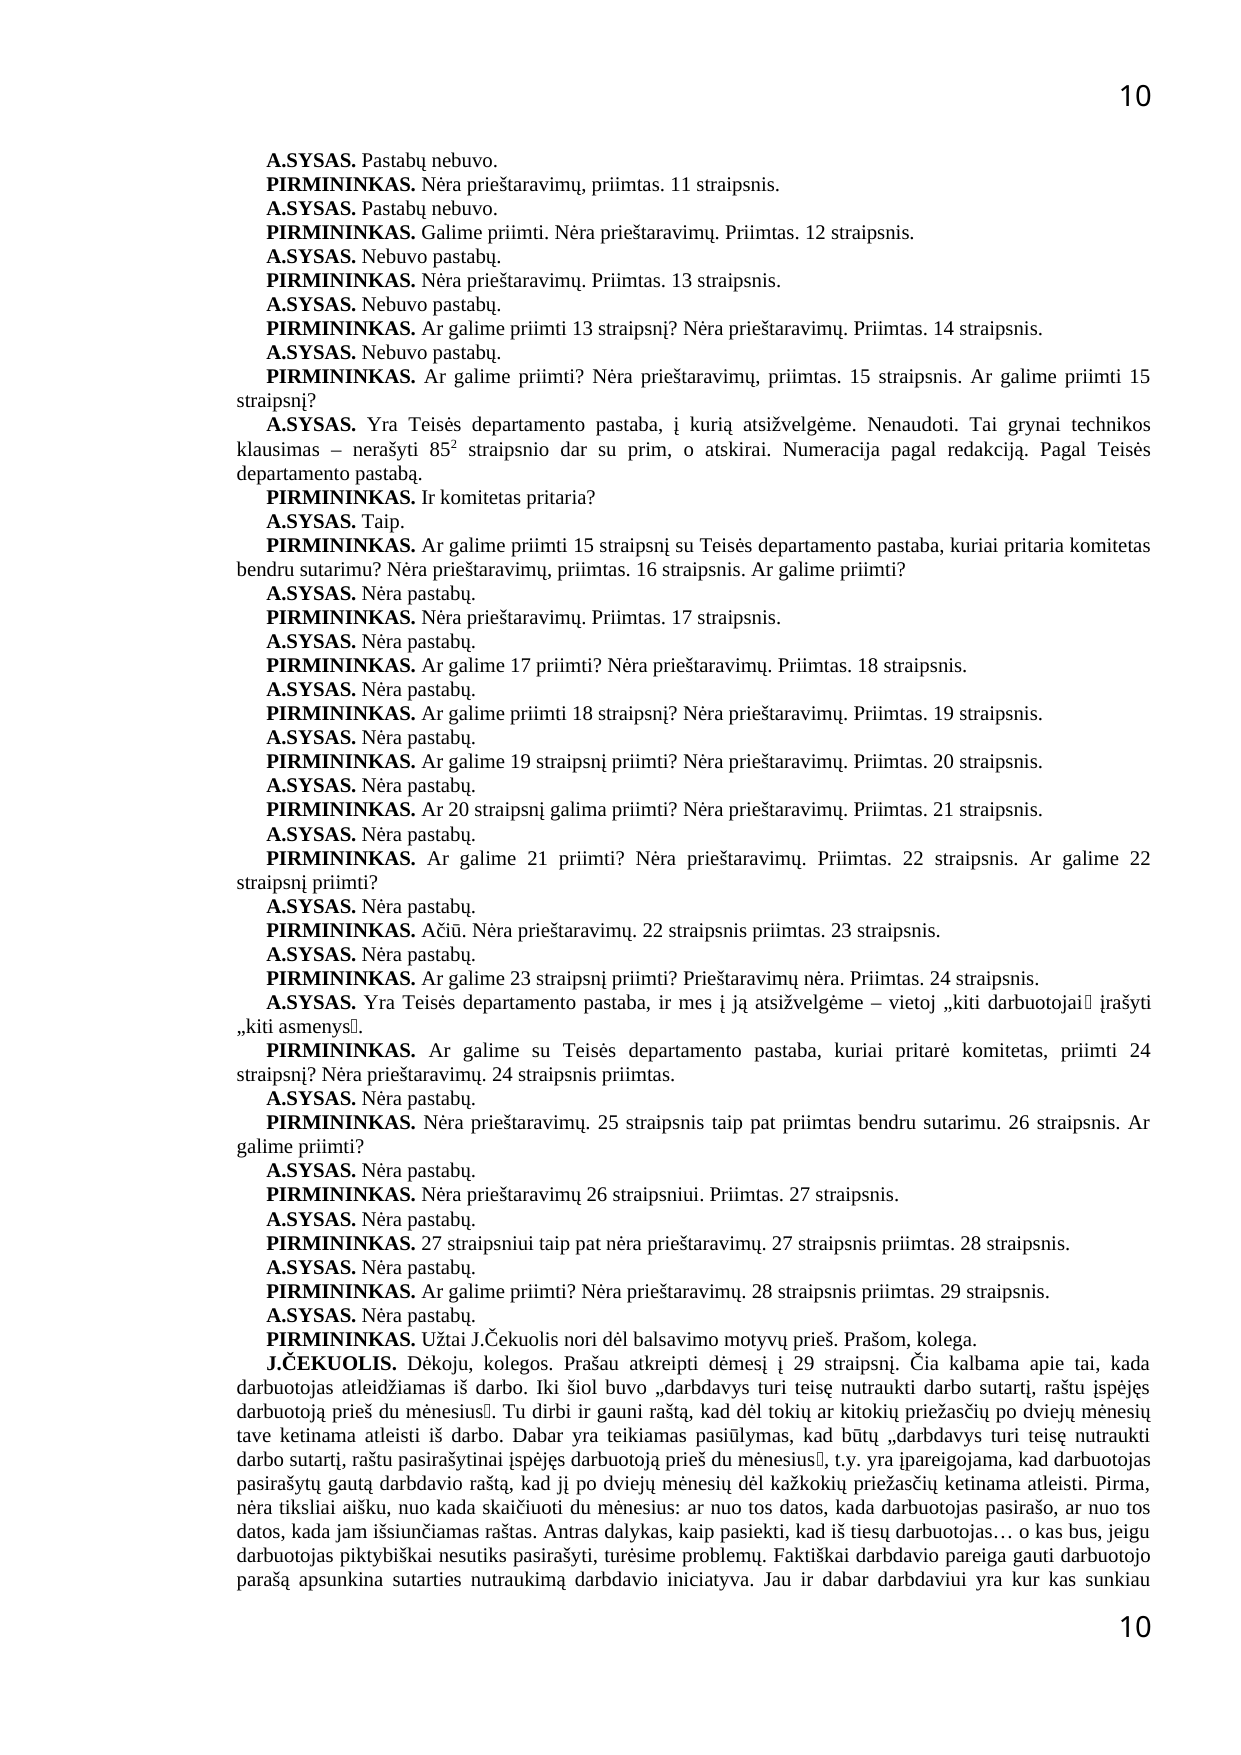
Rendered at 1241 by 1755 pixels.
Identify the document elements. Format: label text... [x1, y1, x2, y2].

text A.SYSAS. Nėra pastabų. [236, 1206, 1152, 1231]
text PIRMININKAS. 27 straipsniui taip pat nėra prieštaravimų. 27 straipsnis priimtas. 28 straipsnis. [236, 1231, 1152, 1254]
text PIRMININKAS. Ačiū. Nėra prieštaravimų. 22 straipsnis priimtas. 23 straipsnis. [236, 918, 1152, 942]
text A.SYSAS. Nėra pastabų. [236, 1254, 1152, 1279]
text PIRMININKAS. Ar 20 straipsnį galima priimti? Nėra prieštaravimų. Priimtas. 21 straipsnis. [236, 797, 1152, 821]
text PIRMININKAS. Ar galime 23 straipsnį priimti? Prieštaravimų nėra. Priimtas. 24 straipsnis. [236, 966, 1152, 990]
text PIRMININKAS. Ar galime priimti? Nėra prieštaravimų, priimtas. 15 straipsnis. Ar galime priimti 15 straipsnį? [236, 364, 1152, 412]
text A.SYSAS. Nebuvo pastabų. [236, 292, 1152, 316]
text A.SYSAS. Nėra pastabų. [236, 677, 1152, 701]
text PIRMININKAS. Ar galime 21 priimti? Nėra prieštaravimų. Priimtas. 22 straipsnis. Ar galime 22 straipsnį priimti? [236, 846, 1152, 894]
text A.SYSAS. Nėra pastabų. [236, 821, 1152, 846]
text PIRMININKAS. Užtai J.Čekuolis nori dėl balsavimo motyvų prieš. Prašom, kolega. [236, 1327, 1152, 1351]
text A.SYSAS. Nėra pastabų. [236, 894, 1152, 918]
text PIRMININKAS. Nėra prieštaravimų. 25 straipsnis taip pat priimtas bendru sutarimu. 26 straipsnis. Ar galime priimti? [236, 1110, 1152, 1158]
text A.SYSAS. Nebuvo pastabų. [236, 340, 1152, 364]
text PIRMININKAS. Nėra prieštaravimų 26 straipsniui. Priimtas. 27 straipsnis. [236, 1182, 1152, 1206]
text J.ČEKUOLIS. Dėkoju, kolegos. Prašau atkreipti dėmesį į 29 straipsnį. Čia kalbama apie tai, kada darbuotojas atleidžiamas iš darbo. Iki šiol buvo „darbdavys turi teisę nutraukti darbo sutartį, raštu įspėjęs darbuotoją prieš du mėnesius. Tu dirbi ir gauni raštą, kad dėl tokių ar kitokių priežasčių po dviejų mėnesių tave ketinama atleisti iš darbo. Dabar yra teikiamas pasiūlymas, kad būtų „darbdavys turi teisę nutraukti darbo sutartį, raštu pasirašytinai įspėjęs darbuotoją prieš du mėnesius, t.y. yra įpareigojama, kad darbuotojas pasirašytų gautą darbdavio raštą, kad jį po dviejų mėnesių dėl kažkokių priežasčių ketinama atleisti. Pirma, nėra tiksliai aišku, nuo kada skaičiuoti du mėnesius: ar nuo tos datos, kada darbuotojas pasirašo, ar nuo tos datos, kada jam išsiunčiamas raštas. Antras dalykas, kaip pasiekti, kad iš tiesų darbuotojas… o kas bus, jeigu darbuotojas piktybiškai nesutiks pasirašyti, turėsime problemų. Faktiškai darbdavio pareiga gauti darbuotojo parašą apsunkina sutarties nutraukimą darbdavio iniciatyva. Jau ir dabar darbdaviui yra kur kas sunkiau [236, 1351, 1152, 1591]
text A.SYSAS. Nėra pastabų. [236, 725, 1152, 749]
text PIRMININKAS. Ar galime priimti? Nėra prieštaravimų. 28 straipsnis priimtas. 29 straipsnis. [236, 1279, 1152, 1303]
text A.SYSAS. Pastabų nebuvo. [236, 196, 1152, 220]
text A.SYSAS. Nėra pastabų. [236, 773, 1152, 797]
text PIRMININKAS. Ar galime priimti 15 straipsnį su Teisės departamento pastaba, kuriai pritaria komitetas bendru sutarimu? Nėra prieštaravimų, priimtas. 16 straipsnis. Ar galime priimti? [236, 533, 1152, 581]
text A.SYSAS. Nėra pastabų. [236, 1086, 1152, 1110]
text A.SYSAS. Pastabų nebuvo. [236, 148, 1152, 172]
text PIRMININKAS. Ar galime 19 straipsnį priimti? Nėra prieštaravimų. Priimtas. 20 straipsnis. [236, 749, 1152, 773]
text A.SYSAS. Yra Teisės departamento pastaba, į kurią atsižvelgėme. Nenaudoti. Tai grynai technikos klausimas – nerašyti 852 straipsnio dar su prim, o atskirai. Numeracija pagal redakciją. Pagal Teisės departamento pastabą. [236, 412, 1152, 484]
text PIRMININKAS. Ar galime priimti 13 straipsnį? Nėra prieštaravimų. Priimtas. 14 straipsnis. [236, 316, 1152, 340]
text A.SYSAS. Nėra pastabų. [236, 629, 1152, 653]
text PIRMININKAS. Ar galime priimti 18 straipsnį? Nėra prieštaravimų. Priimtas. 19 straipsnis. [236, 701, 1152, 725]
text PIRMININKAS. Ar galime su Teisės departamento pastaba, kuriai pritarė komitetas, priimti 24 straipsnį? Nėra prieštaravimų. 24 straipsnis priimtas. [236, 1038, 1152, 1086]
text PIRMININKAS. Ir komitetas pritaria? [236, 484, 1152, 509]
text A.SYSAS. Nėra pastabų. [236, 581, 1152, 605]
text A.SYSAS. Taip. [236, 509, 1152, 533]
text A.SYSAS. Nėra pastabų. [236, 942, 1152, 966]
text PIRMININKAS. Nėra prieštaravimų. Priimtas. 13 straipsnis. [236, 268, 1152, 292]
text A.SYSAS. Nėra pastabų. [236, 1158, 1152, 1182]
text A.SYSAS. Nėra pastabų. [236, 1303, 1152, 1327]
text A.SYSAS. Yra Teisės departamento pastaba, ir mes į ją atsižvelgėme – vietoj „kiti darbuotojai įrašyti „kiti asmenys. [236, 990, 1152, 1038]
text PIRMININKAS. Nėra prieštaravimų. Priimtas. 17 straipsnis. [236, 605, 1152, 629]
text PIRMININKAS. Ar galime 17 priimti? Nėra prieštaravimų. Priimtas. 18 straipsnis. [236, 653, 1152, 677]
text A.SYSAS. Nebuvo pastabų. [236, 244, 1152, 268]
text PIRMININKAS. Nėra prieštaravimų, priimtas. 11 straipsnis. [236, 172, 1152, 196]
text PIRMININKAS. Galime priimti. Nėra prieštaravimų. Priimtas. 12 straipsnis. [236, 220, 1152, 244]
